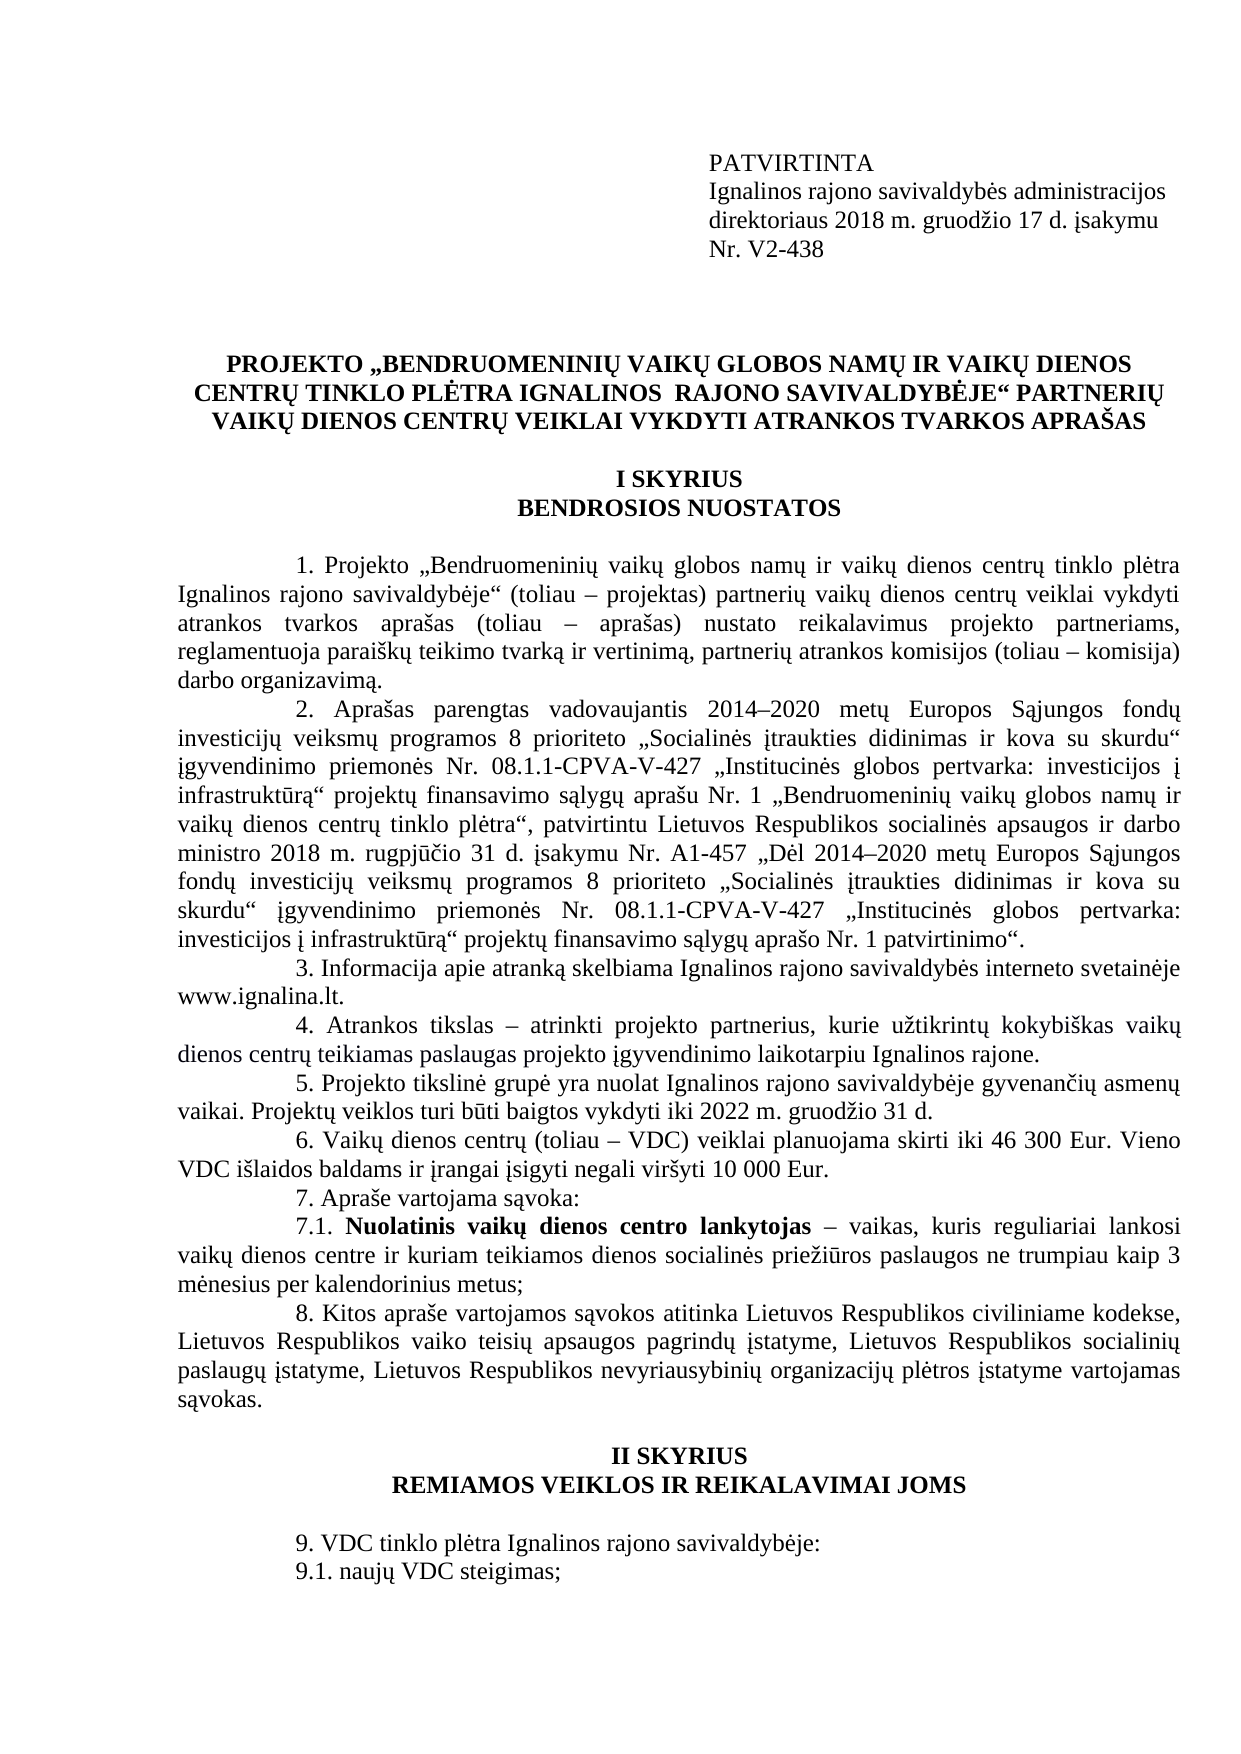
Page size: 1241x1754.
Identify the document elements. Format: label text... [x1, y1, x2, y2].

text PROJEKTO „BENDRUOMENINIŲ VAIKŲ GLOBOS NAMŲ IR VAIKŲ DIENOS CENTRŲ TINKLO PLĖTRA IGNALINOS RAJONO SAVIVALDYBĖJE“ PARTNERIŲ VAIKŲ DIENOS CENTRŲ VEIKLAI VYKDYTI ATRANKOS TVARKOS APRAŠAS [177, 349, 1181, 435]
text REMIAMOS VEIKLOS IR REIKALAVIMAI JOMS [177, 1470, 1181, 1499]
text I SKYRIUS [177, 464, 1181, 493]
text 7.1. Nuolatinis vaikų dienos centro lankytojas – vaikas, kuris reguliariai lankosi vaikų dienos centre ir kuriam teikiamos dienos socialinės priežiūros paslaugos ne trumpiau kaip 3 mėnesius per kalendorinius metus; [177, 1211, 1181, 1298]
text Ignalinos rajono savivaldybės administracijos direktoriaus 2018 m. gruodžio 17 d. įsakymu Nr. V2-438 [709, 176, 1181, 263]
text 6. Vaikų dienos centrų (toliau – VDC) veiklai planuojama skirti iki 46 300 Eur. Vieno VDC išlaidos baldams ir įrangai įsigyti negali viršyti 10 000 Eur. [177, 1125, 1181, 1183]
text 1. Projekto „Bendruomeninių vaikų globos namų ir vaikų dienos centrų tinklo plėtra Ignalinos rajono savivaldybėje“ (toliau – projektas) partnerių vaikų dienos centrų veiklai vykdyti atrankos tvarkos aprašas (toliau – aprašas) nustato reikalavimus projekto partneriams, reglamentuoja paraiškų teikimo tvarką ir vertinimą, partnerių atrankos komisijos (toliau – komisija) darbo organizavimą. [177, 550, 1181, 694]
text 9.1. naujų VDC steigimas; [177, 1556, 1181, 1585]
text BENDROSIOS NUOSTATOS [177, 493, 1181, 521]
text PATVIRTINTA [709, 148, 1181, 176]
text II SKYRIUS [177, 1441, 1181, 1470]
text 5. Projekto tikslinė grupė yra nuolat Ignalinos rajono savivaldybėje gyvenančių asmenų vaikai. Projektų veiklos turi būti baigtos vykdyti iki 2022 m. gruodžio 31 d. [177, 1068, 1181, 1125]
text 2. Aprašas parengtas vadovaujantis 2014–2020 metų Europos Sąjungos fondų investicijų veiksmų programos 8 prioriteto „Socialinės įtraukties didinimas ir kova su skurdu“ įgyvendinimo priemonės Nr. 08.1.1-CPVA-V-427 „Institucinės globos pertvarka: investicijos į infrastruktūrą“ projektų finansavimo sąlygų aprašu Nr. 1 „Bendruomeninių vaikų globos namų ir vaikų dienos centrų tinklo plėtra“, patvirtintu Lietuvos Respublikos socialinės apsaugos ir darbo ministro 2018 m. rugpjūčio 31 d. įsakymu Nr. A1-457 „Dėl 2014–2020 metų Europos Sąjungos fondų investicijų veiksmų programos 8 prioriteto „Socialinės įtraukties didinimas ir kova su skurdu“ įgyvendinimo priemonės Nr. 08.1.1-CPVA-V-427 „Institucinės globos pertvarka: investicijos į infrastruktūrą“ projektų finansavimo sąlygų aprašo Nr. 1 patvirtinimo“. [177, 694, 1181, 953]
text 7. Apraše vartojama sąvoka: [177, 1183, 1181, 1211]
text 8. Kitos apraše vartojamos sąvokos atitinka Lietuvos Respublikos civiliniame kodekse, Lietuvos Respublikos vaiko teisių apsaugos pagrindų įstatyme, Lietuvos Respublikos socialinių paslaugų įstatyme, Lietuvos Respublikos nevyriausybinių organizacijų plėtros įstatyme vartojamas sąvokas. [177, 1298, 1181, 1413]
text 3. Informacija apie atranką skelbiama Ignalinos rajono savivaldybės interneto svetainėje www.ignalina.lt. [177, 953, 1181, 1010]
text 4. Atrankos tikslas – atrinkti projekto partnerius, kurie užtikrintų kokybiškas vaikų dienos centrų teikiamas paslaugas projekto įgyvendinimo laikotarpiu Ignalinos rajone. [177, 1010, 1181, 1068]
text 9. VDC tinklo plėtra Ignalinos rajono savivaldybėje: [177, 1528, 1181, 1556]
